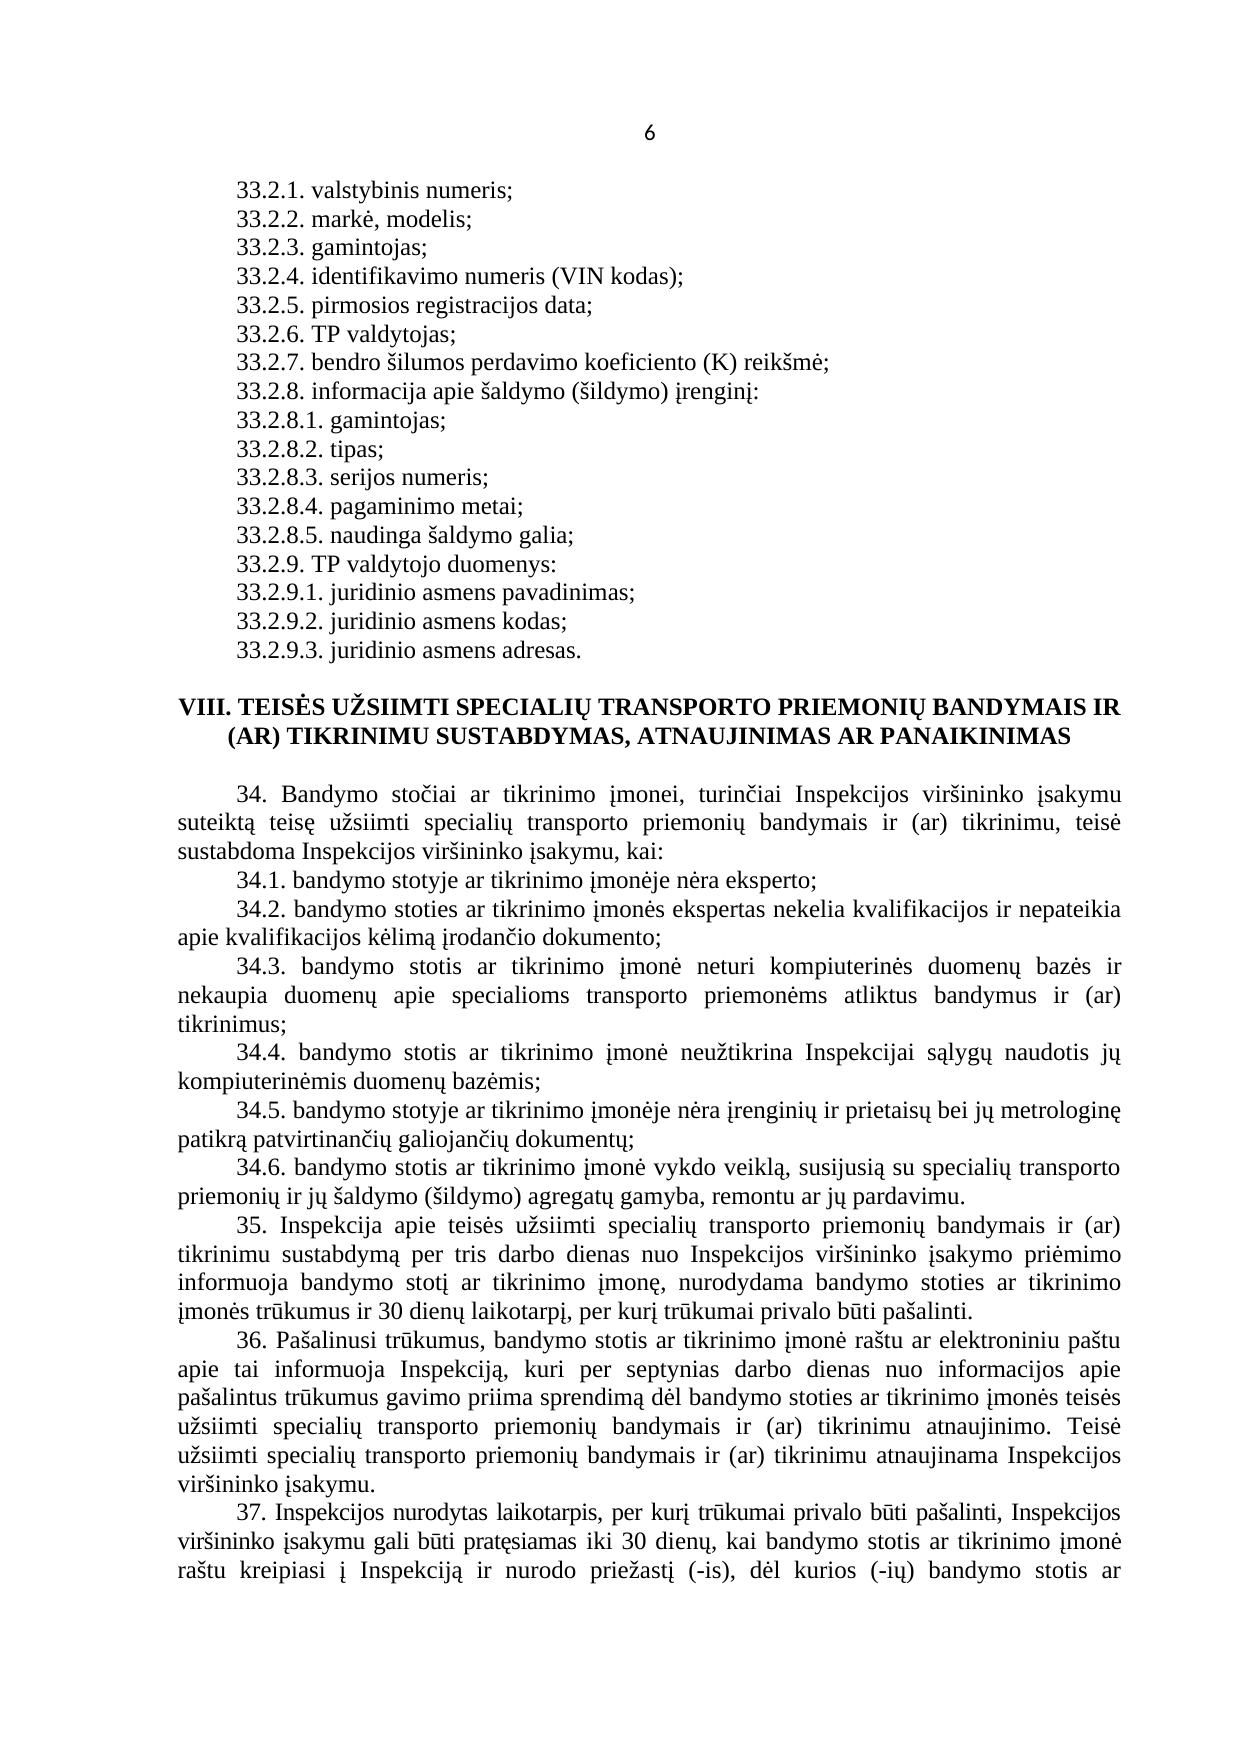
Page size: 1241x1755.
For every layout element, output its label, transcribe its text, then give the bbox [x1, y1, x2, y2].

text 33.2.9. TP valdytojo duomenys: [177, 549, 1122, 577]
text 33.2.8.3. serijos numeris; [177, 462, 1122, 491]
text 34.3. bandymo stotis ar tikrinimo įmonė neturi kompiuterinės duomenų bazės ir nekaupia duomenų apie specialioms transporto priemonėms atliktus bandymus ir (ar) tikrinimus; [177, 951, 1122, 1037]
text 37. Inspekcijos nurodytas laikotarpis, per kurį trūkumai privalo būti pašalinti, Inspekcijos viršininko įsakymu gali būti pratęsiamas iki 30 dienų, kai bandymo stotis ar tikrinimo įmonė raštu kreipiasi į Inspekciją ir nurodo priežastį (-is), dėl kurios (-ių) bandymo stotis ar [177, 1497, 1122, 1584]
text VIII. TEISĖS UŽSIIMTI SPECIALIŲ TRANSPORTO PRIEMONIŲ BANDYMAIS IR (AR) TIKRINIMU SUSTABDYMAS, ATNAUJINIMAS AR PANAIKINIMAS [177, 692, 1122, 750]
text 33.2.8.2. tipas; [177, 434, 1122, 462]
text 33.2.5. pirmosios registracijos data; [177, 290, 1122, 319]
text 33.2.8. informacija apie šaldymo (šildymo) įrenginį: [177, 376, 1122, 405]
text 33.2.8.4. pagaminimo metai; [177, 491, 1122, 520]
text 33.2.6. TP valdytojas; [177, 319, 1122, 347]
text 33.2.4. identifikavimo numeris (VIN kodas); [177, 261, 1122, 290]
text 33.2.7. bendro šilumos perdavimo koeficiento (K) reikšmė; [177, 347, 1122, 376]
text 34.2. bandymo stoties ar tikrinimo įmonės ekspertas nekelia kvalifikacijos ir nepateikia apie kvalifikacijos kėlimą įrodančio dokumento; [177, 894, 1122, 951]
text 33.2.1. valstybinis numeris; [177, 175, 1122, 204]
text 33.2.3. gamintojas; [177, 232, 1122, 261]
text 33.2.9.3. juridinio asmens adresas. [177, 635, 1122, 664]
text 34.6. bandymo stotis ar tikrinimo įmonė vykdo veiklą, susijusią su specialių transporto priemonių ir jų šaldymo (šildymo) agregatų gamyba, remontu ar jų pardavimu. [177, 1152, 1122, 1210]
text 34.4. bandymo stotis ar tikrinimo įmonė neužtikrina Inspekcijai sąlygų naudotis jų kompiuterinėmis duomenų bazėmis; [177, 1037, 1122, 1095]
text 33.2.8.5. naudinga šaldymo galia; [177, 520, 1122, 549]
text 35. Inspekcija apie teisės užsiimti specialių transporto priemonių bandymais ir (ar) tikrinimu sustabdymą per tris darbo dienas nuo Inspekcijos viršininko įsakymo priėmimo informuoja bandymo stotį ar tikrinimo įmonę, nurodydama bandymo stoties ar tikrinimo įmonės trūkumus ir 30 dienų laikotarpį, per kurį trūkumai privalo būti pašalinti. [177, 1210, 1122, 1325]
text 33.2.9.2. juridinio asmens kodas; [177, 606, 1122, 635]
text 36. Pašalinusi trūkumus, bandymo stotis ar tikrinimo įmonė raštu ar elektroniniu paštu apie tai informuoja Inspekciją, kuri per septynias darbo dienas nuo informacijos apie pašalintus trūkumus gavimo priima sprendimą dėl bandymo stoties ar tikrinimo įmonės teisės užsiimti specialių transporto priemonių bandymais ir (ar) tikrinimu atnaujinimo. Teisė užsiimti specialių transporto priemonių bandymais ir (ar) tikrinimu atnaujinama Inspekcijos viršininko įsakymu. [177, 1325, 1122, 1497]
text 33.2.8.1. gamintojas; [177, 405, 1122, 434]
text 33.2.2. markė, modelis; [177, 204, 1122, 232]
text 33.2.9.1. juridinio asmens pavadinimas; [177, 577, 1122, 606]
text 34.5. bandymo stotyje ar tikrinimo įmonėje nėra įrenginių ir prietaisų bei jų metrologinę patikrą patvirtinančių galiojančių dokumentų; [177, 1095, 1122, 1152]
text 34.1. bandymo stotyje ar tikrinimo įmonėje nėra eksperto; [177, 865, 1122, 894]
text 34. Bandymo stočiai ar tikrinimo įmonei, turinčiai Inspekcijos viršininko įsakymu suteiktą teisę užsiimti specialių transporto priemonių bandymais ir (ar) tikrinimu, teisė sustabdoma Inspekcijos viršininko įsakymu, kai: [177, 779, 1122, 865]
